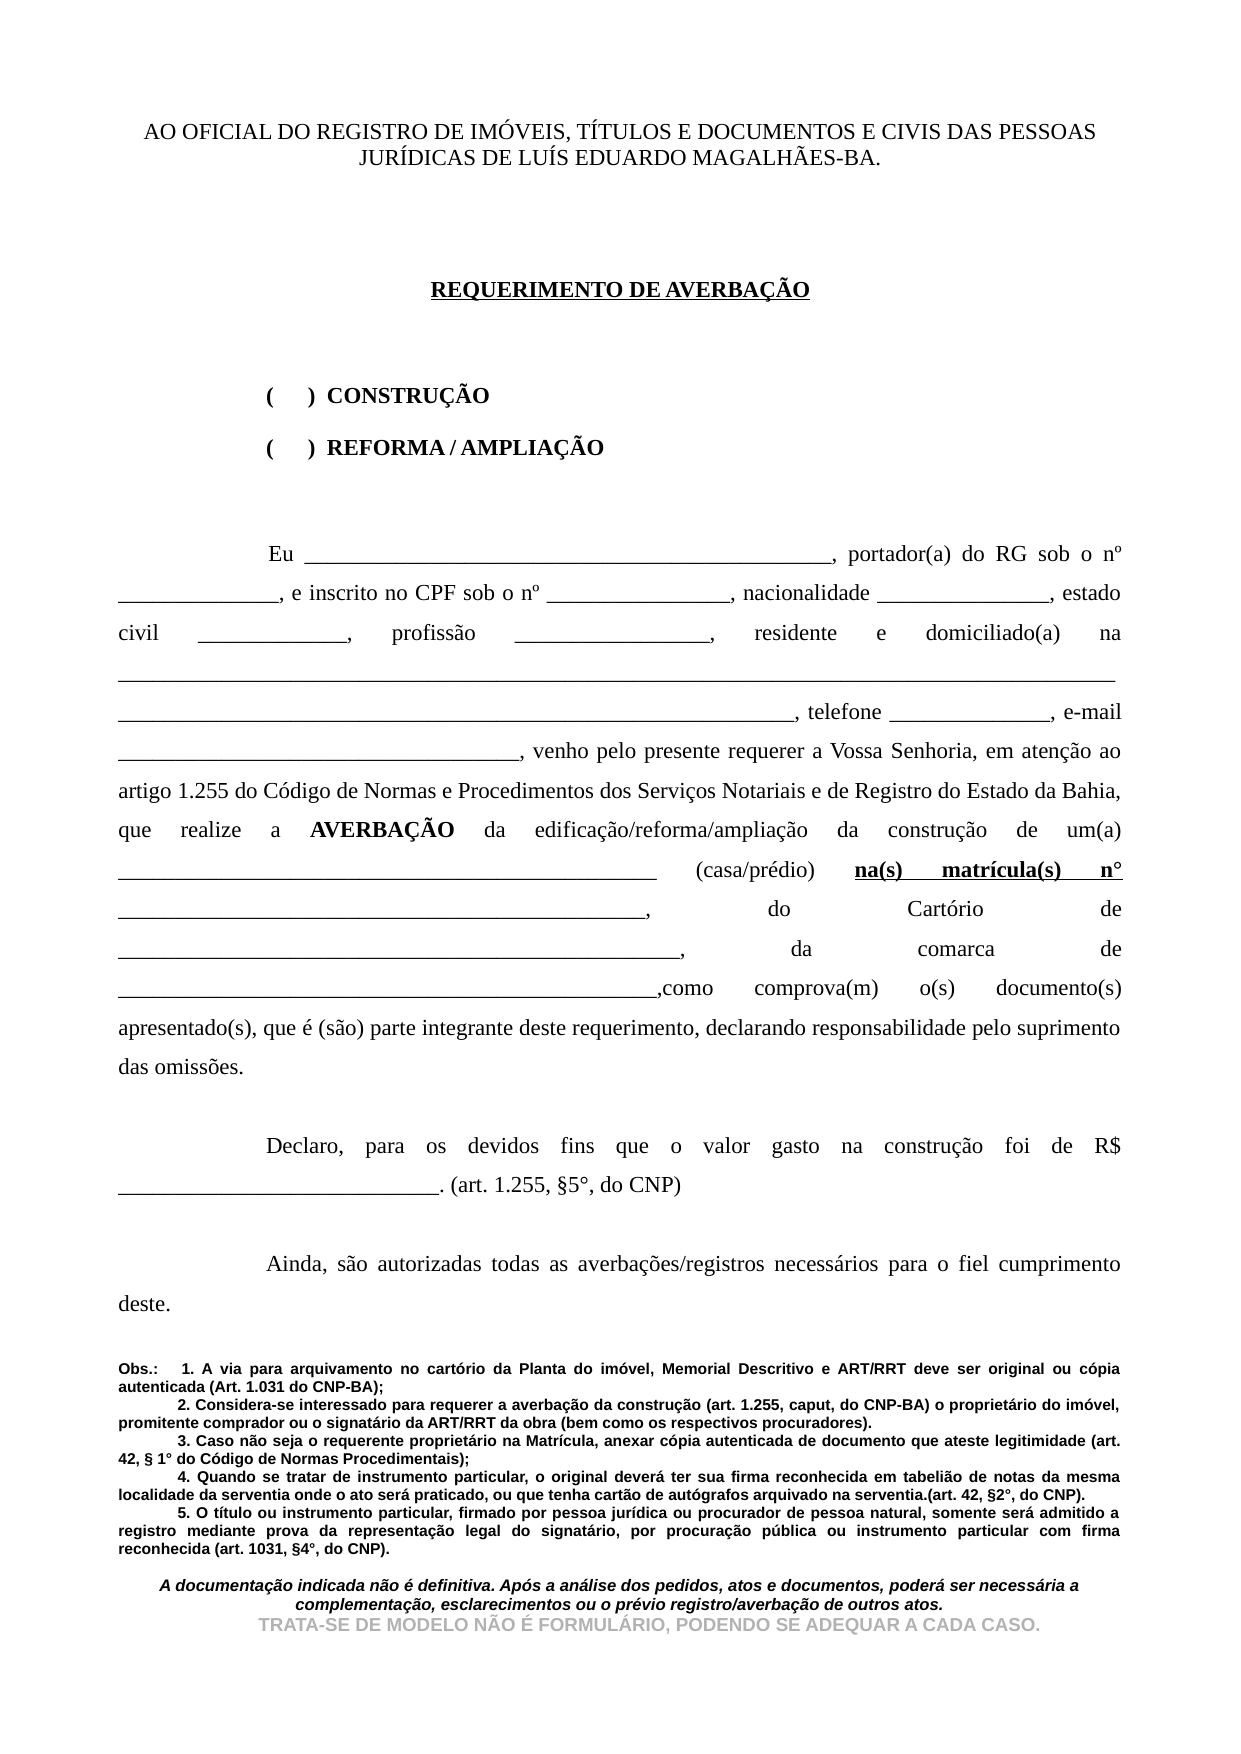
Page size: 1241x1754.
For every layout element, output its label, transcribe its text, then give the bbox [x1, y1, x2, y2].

text Ainda, são autorizadas todas as averbações/registros necessários para o fiel cumprimento deste. [118, 1250, 1122, 1316]
text AO OFICIAL DO REGISTRO DE IMÓVEIS, TÍTULOS E DOCUMENTOS E CIVIS DAS PESSOAS JURÍDICAS DE LUÍS EDUARDO MAGALHÃES-BA. [118, 118, 1122, 171]
text Eu ______________________________________________, portador(a) do RG sob o nº ______________, e inscrito no CPF sob o nº ________________, nacionalidade _______________, estado civil _____________, profissão _________________, residente e domiciliado(a) na __________________________________________________________________________________________________________________________________________________, telefone ______________, e-mail ___________________________________, venho pelo presente requerer a Vossa Senhoria, em atenção ao artigo 1.255 do Código de Normas e Procedimentos dos Serviços Notariais e de Registro do Estado da Bahia, que realize a AVERBAÇÃO da edificação/reforma/ampliação da construção de um(a) _______________________________________________ (casa/prédio) na(s) matrícula(s) n° ______________________________________________, do Cartório de _________________________________________________, da comarca de _______________________________________________,como comprova(m) o(s) documento(s) apresentado(s), que é (são) parte integrante deste requerimento, declarando responsabilidade pelo suprimento das omissões. [118, 540, 1122, 1079]
text ( ) CONSTRUÇÃO [118, 382, 1122, 408]
text ( ) REFORMA / AMPLIAÇÃO [118, 434, 1122, 461]
text REQUERIMENTO DE AVERBAÇÃO [118, 276, 1122, 303]
text Declaro, para os devidos fins que o valor gasto na construção foi de R$ ____________________________. (art. 1.255, §5°, do CNP) [118, 1132, 1122, 1198]
